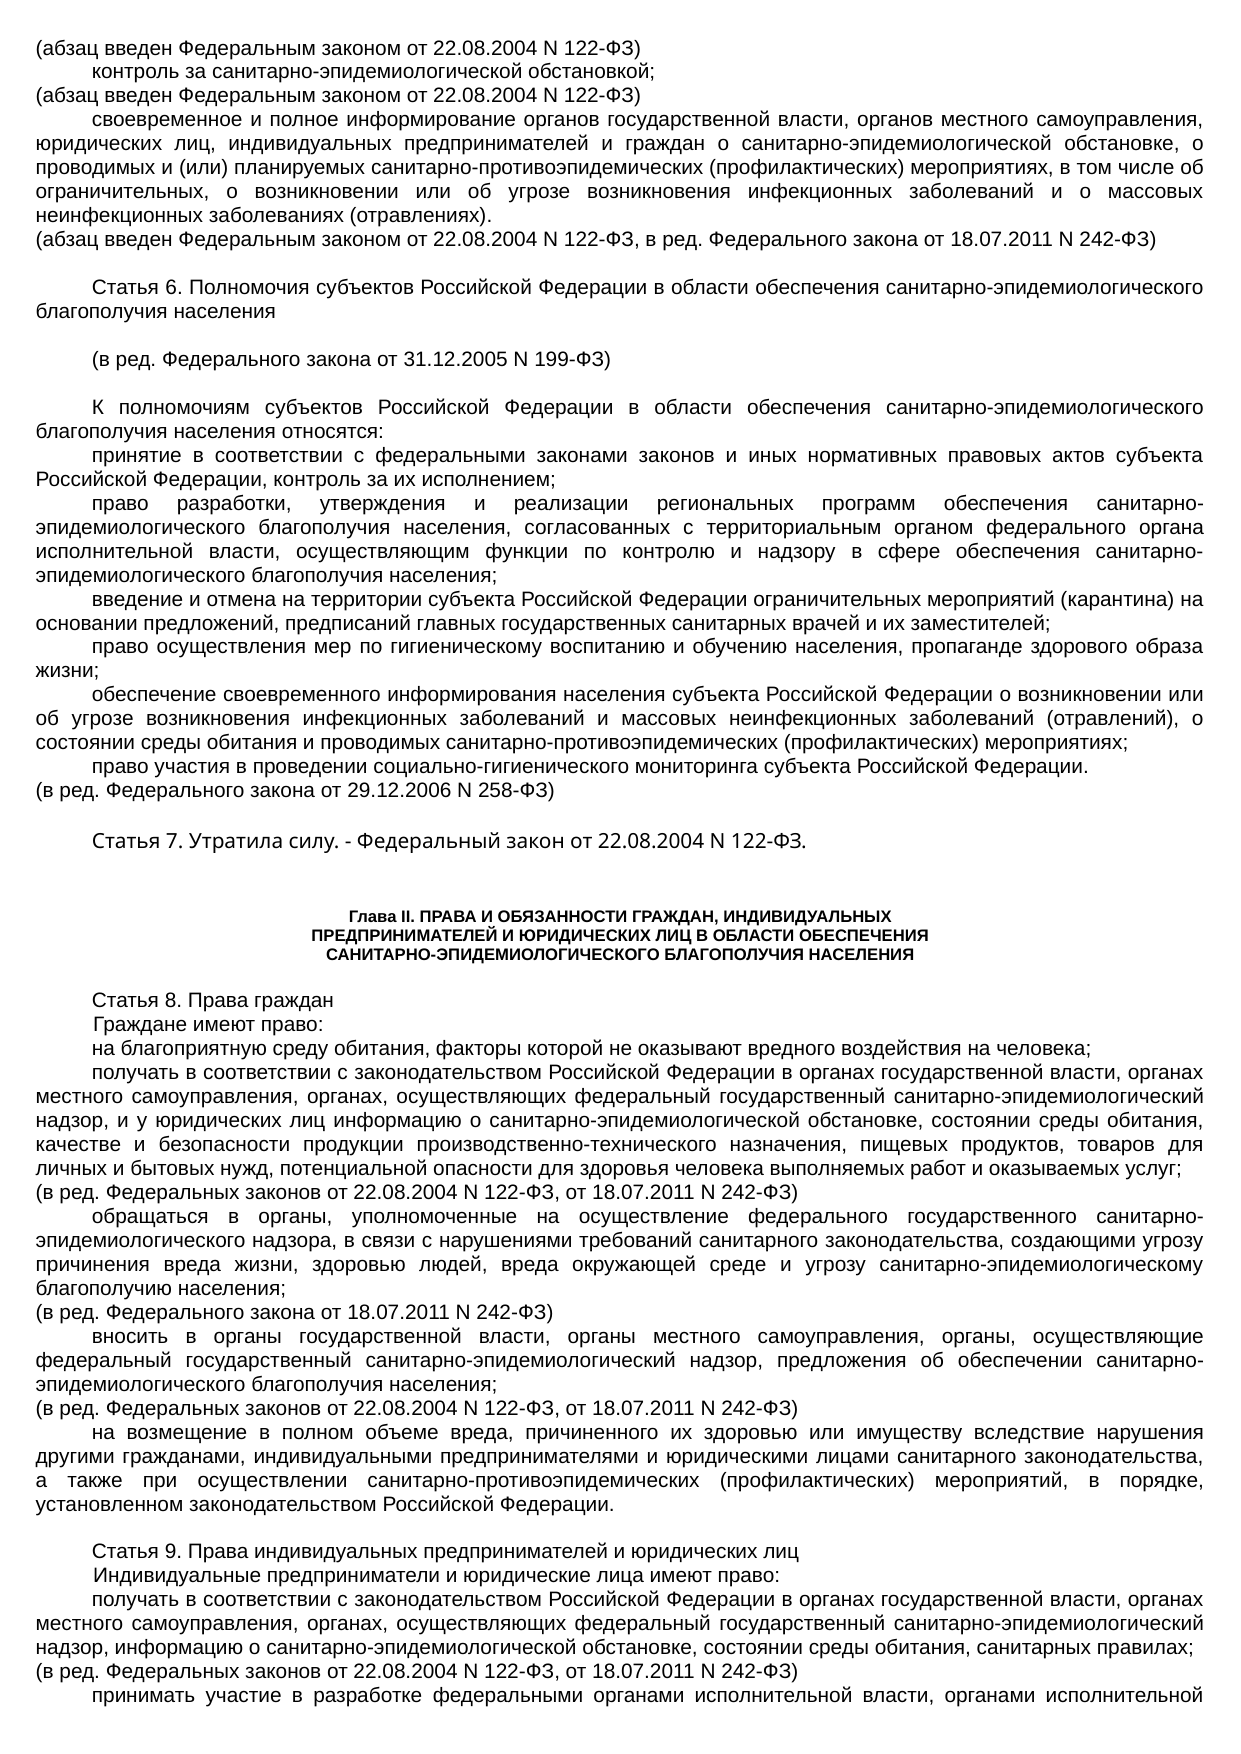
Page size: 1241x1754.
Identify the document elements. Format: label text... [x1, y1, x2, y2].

text на благоприятную среду обитания, факторы которой не оказывают вредного воздействия на человека; [35, 1036, 1205, 1060]
text (в ред. Федерального закона от 31.12.2005 N 199-ФЗ) [35, 347, 1205, 371]
text обеспечение своевременного информирования населения субъекта Российской Федерации о возникновении или об угрозе возникновения инфекционных заболеваний и массовых неинфекционных заболеваний (отравлений), о состоянии среды обитания и проводимых санитарно-противоэпидемических (профилактических) мероприятиях; [35, 682, 1205, 754]
text Статья 9. Права индивидуальных предпринимателей и юридических лиц [35, 1539, 1205, 1563]
text своевременное и полное информирование органов государственной власти, органов местного самоуправления, юридических лиц, индивидуальных предпринимателей и граждан о санитарно-эпидемиологической обстановке, о проводимых и (или) планируемых санитарно-противоэпидемических (профилактических) мероприятиях, в том числе об ограничительных, о возникновении или об угрозе возникновения инфекционных заболеваний и о массовых неинфекционных заболеваниях (отравлениях). [35, 107, 1205, 227]
text принимать участие в разработке федеральными органами исполнительной власти, органами исполнительной [35, 1683, 1205, 1707]
text (абзац введен Федеральным законом от 22.08.2004 N 122-ФЗ, в ред. Федерального закона от 18.07.2011 N 242-ФЗ) [35, 227, 1205, 251]
text право разработки, утверждения и реализации региональных программ обеспечения санитарно-эпидемиологического благополучия населения, согласованных с территориальным органом федерального органа исполнительной власти, осуществляющим функции по контролю и надзору в сфере обеспечения санитарно-эпидемиологического благополучия населения; [35, 491, 1205, 586]
text введение и отмена на территории субъекта Российской Федерации ограничительных мероприятий (карантина) на основании предложений, предписаний главных государственных санитарных врачей и их заместителей; [35, 586, 1205, 634]
text К полномочиям субъектов Российской Федерации в области обеспечения санитарно-эпидемиологического благополучия населения относятся: [35, 395, 1205, 443]
text Статья 6. Полномочия субъектов Российской Федерации в области обеспечения санитарно-эпидемиологического благополучия населения [35, 275, 1205, 323]
text (абзац введен Федеральным законом от 22.08.2004 N 122-ФЗ) [35, 83, 1205, 107]
text получать в соответствии с законодательством Российской Федерации в органах государственной власти, органах местного самоуправления, органах, осуществляющих федеральный государственный санитарно-эпидемиологический надзор, информацию о санитарно-эпидемиологической обстановке, состоянии среды обитания, санитарных правилах; [35, 1587, 1205, 1659]
text (в ред. Федеральных законов от 22.08.2004 N 122-ФЗ, от 18.07.2011 N 242-ФЗ) [35, 1180, 1205, 1204]
text право участия в проведении социально-гигиенического мониторинга субъекта Российской Федерации. [35, 754, 1205, 778]
text (в ред. Федерального закона от 29.12.2006 N 258-ФЗ) [35, 778, 1205, 802]
text обращаться в органы, уполномоченные на осуществление федерального государственного санитарно-эпидемиологического надзора, в связи с нарушениями требований санитарного законодательства, создающими угрозу причинения вреда жизни, здоровью людей, вреда окружающей среде и угрозу санитарно-эпидемиологическому благополучию населения; [35, 1204, 1205, 1300]
text (в ред. Федерального закона от 18.07.2011 N 242-ФЗ) [35, 1300, 1205, 1324]
text Статья 7. Утратила силу. - Федеральный закон от 22.08.2004 N 122-ФЗ. [35, 826, 1205, 854]
text вносить в органы государственной власти, органы местного самоуправления, органы, осуществляющие федеральный государственный санитарно-эпидемиологический надзор, предложения об обеспечении санитарно-эпидемиологического благополучия населения; [35, 1324, 1205, 1396]
text получать в соответствии с законодательством Российской Федерации в органах государственной власти, органах местного самоуправления, органах, осуществляющих федеральный государственный санитарно-эпидемиологический надзор, и у юридических лиц информацию о санитарно-эпидемиологической обстановке, состоянии среды обитания, качестве и безопасности продукции производственно-технического назначения, пищевых продуктов, товаров для личных и бытовых нужд, потенциальной опасности для здоровья человека выполняемых работ и оказываемых услуг; [35, 1060, 1205, 1180]
text Граждане имеют право: [35, 1012, 1205, 1036]
text Статья 8. Права граждан [35, 988, 1205, 1012]
text право осуществления мер по гигиеническому воспитанию и обучению населения, пропаганде здорового образа жизни; [35, 634, 1205, 682]
text контроль за санитарно-эпидемиологической обстановкой; [35, 59, 1205, 83]
text Глава II. ПРАВА И ОБЯЗАННОСТИ ГРАЖДАН, ИНДИВИДУАЛЬНЫХ [35, 907, 1205, 926]
text (в ред. Федеральных законов от 22.08.2004 N 122-ФЗ, от 18.07.2011 N 242-ФЗ) [35, 1396, 1205, 1419]
text САНИТАРНО-ЭПИДЕМИОЛОГИЧЕСКОГО БЛАГОПОЛУЧИЯ НАСЕЛЕНИЯ [35, 945, 1205, 964]
text ПРЕДПРИНИМАТЕЛЕЙ И ЮРИДИЧЕСКИХ ЛИЦ В ОБЛАСТИ ОБЕСПЕЧЕНИЯ [35, 926, 1205, 945]
text на возмещение в полном объеме вреда, причиненного их здоровью или имуществу вследствие нарушения другими гражданами, индивидуальными предпринимателями и юридическими лицами санитарного законодательства, а также при осуществлении санитарно-противоэпидемических (профилактических) мероприятий, в порядке, установленном законодательством Российской Федерации. [35, 1419, 1205, 1515]
text Индивидуальные предприниматели и юридические лица имеют право: [35, 1563, 1205, 1587]
text (абзац введен Федеральным законом от 22.08.2004 N 122-ФЗ) [35, 35, 1205, 59]
text принятие в соответствии с федеральными законами законов и иных нормативных правовых актов субъекта Российской Федерации, контроль за их исполнением; [35, 443, 1205, 491]
text (в ред. Федеральных законов от 22.08.2004 N 122-ФЗ, от 18.07.2011 N 242-ФЗ) [35, 1659, 1205, 1683]
